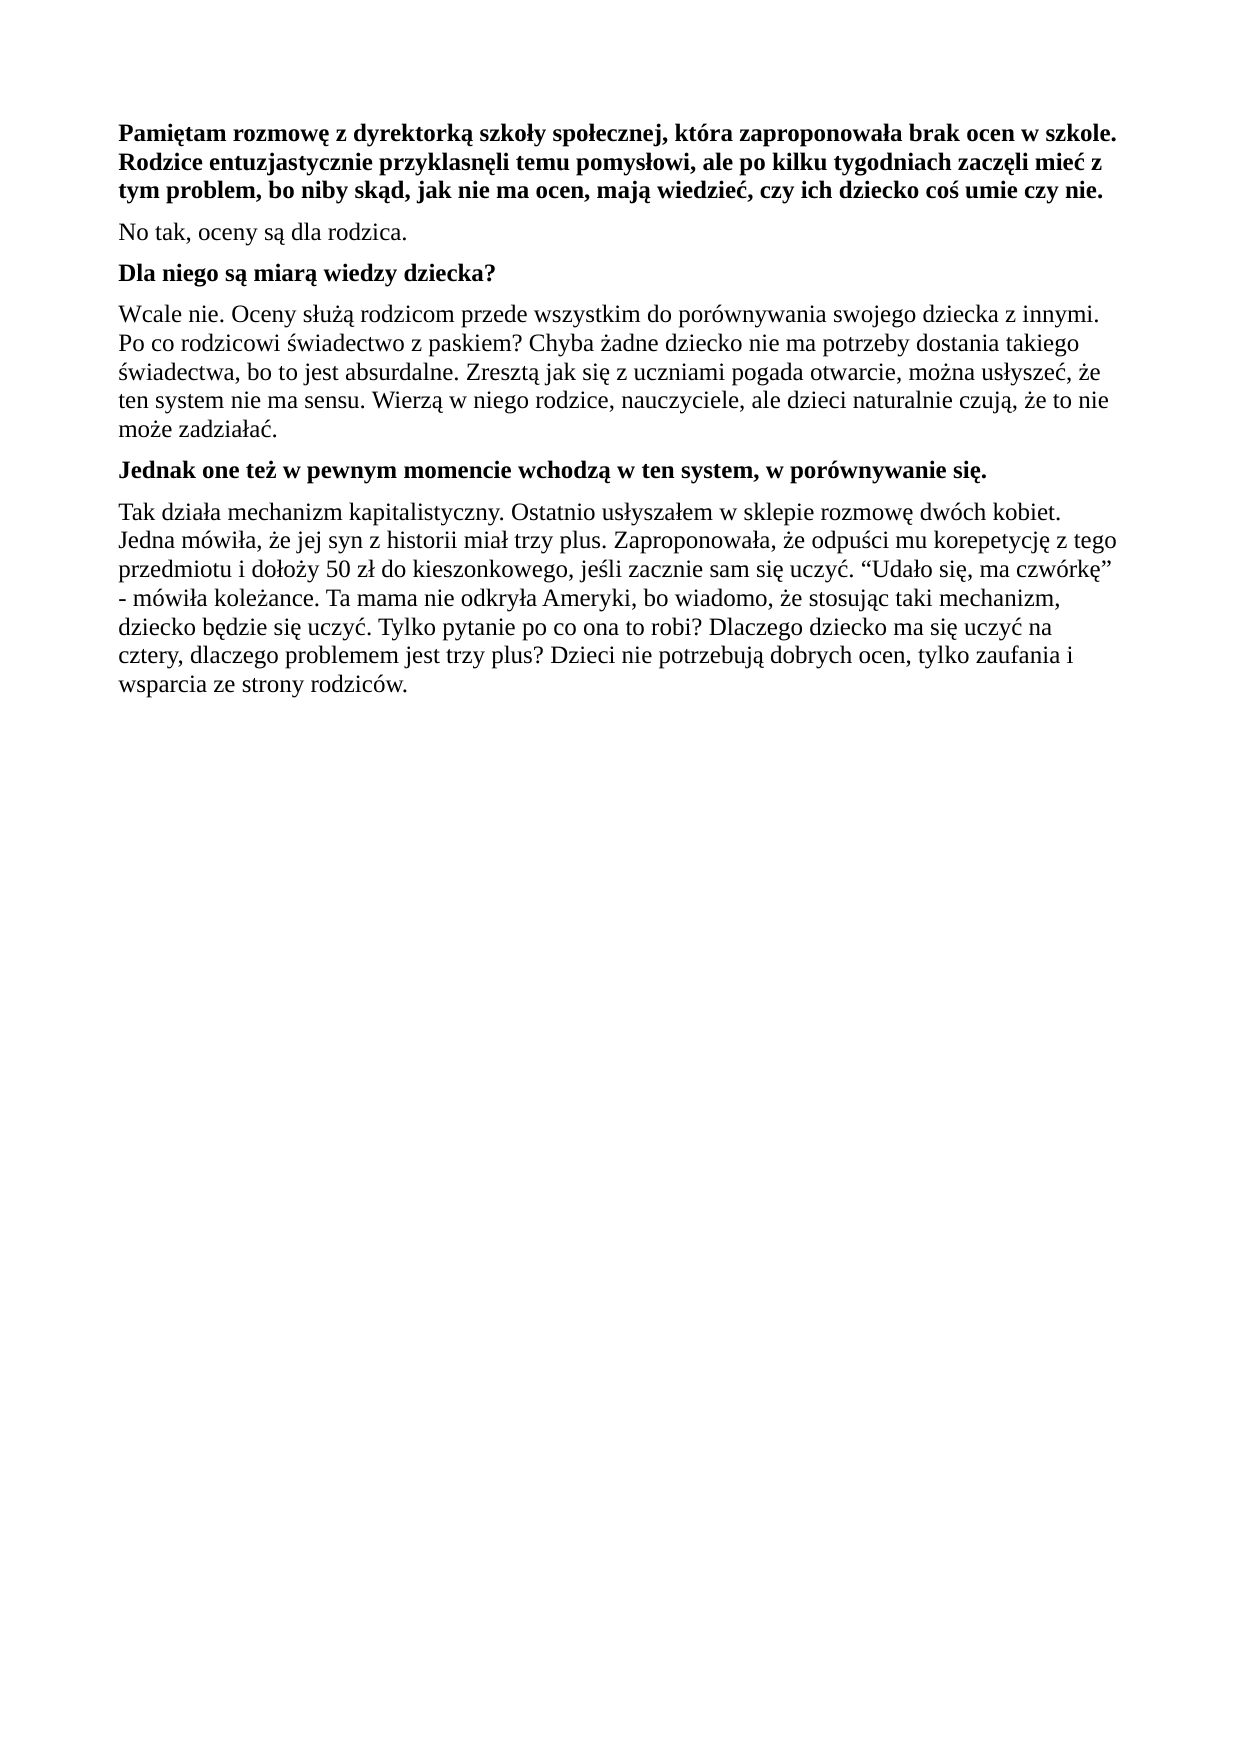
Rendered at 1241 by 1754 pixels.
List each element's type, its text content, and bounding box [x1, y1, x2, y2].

text Pamiętam rozmowę z dyrektorką szkoły społecznej, która zaproponowała brak ocen w szkole. Rodzice entuzjastycznie przyklasnęli temu pomysłowi, ale po kilku tygodniach zaczęli mieć z tym problem, bo niby skąd, jak nie ma ocen, mają wiedzieć, czy ich dziecko coś umie czy nie. [118, 118, 1122, 204]
text Jednak one też w pewnym momencie wchodzą w ten system, w porównywanie się. [118, 456, 1122, 484]
text Wcale nie. Oceny służą rodzicom przede wszystkim do porównywania swojego dziecka z innymi. Po co rodzicowi świadectwo z paskiem? Chyba żadne dziecko nie ma potrzeby dostania takiego świadectwa, bo to jest absurdalne. Zresztą jak się z uczniami pogada otwarcie, można usłyszeć, że ten system nie ma sensu. Wierzą w niego rodzice, nauczyciele, ale dzieci naturalnie czują, że to nie może zadziałać. [118, 299, 1122, 443]
text Dla niego są miarą wiedzy dziecka? [118, 258, 1122, 287]
text No tak, oceny są dla rodzica. [118, 217, 1122, 246]
text Tak działa mechanizm kapitalistyczny. Ostatnio usłyszałem w sklepie rozmowę dwóch kobiet. Jedna mówiła, że jej syn z historii miał trzy plus. Zaproponowała, że odpuści mu korepetycję z tego przedmiotu i dołoży 50 zł do kieszonkowego, jeśli zacznie sam się uczyć. “Udało się, ma czwórkę” - mówiła koleżance. Ta mama nie odkryła Ameryki, bo wiadomo, że stosując taki mechanizm, dziecko będzie się uczyć. Tylko pytanie po co ona to robi? Dlaczego dziecko ma się uczyć na cztery, dlaczego problemem jest trzy plus? Dzieci nie potrzebują dobrych ocen, tylko zaufania i wsparcia ze strony rodziców. [118, 497, 1122, 698]
